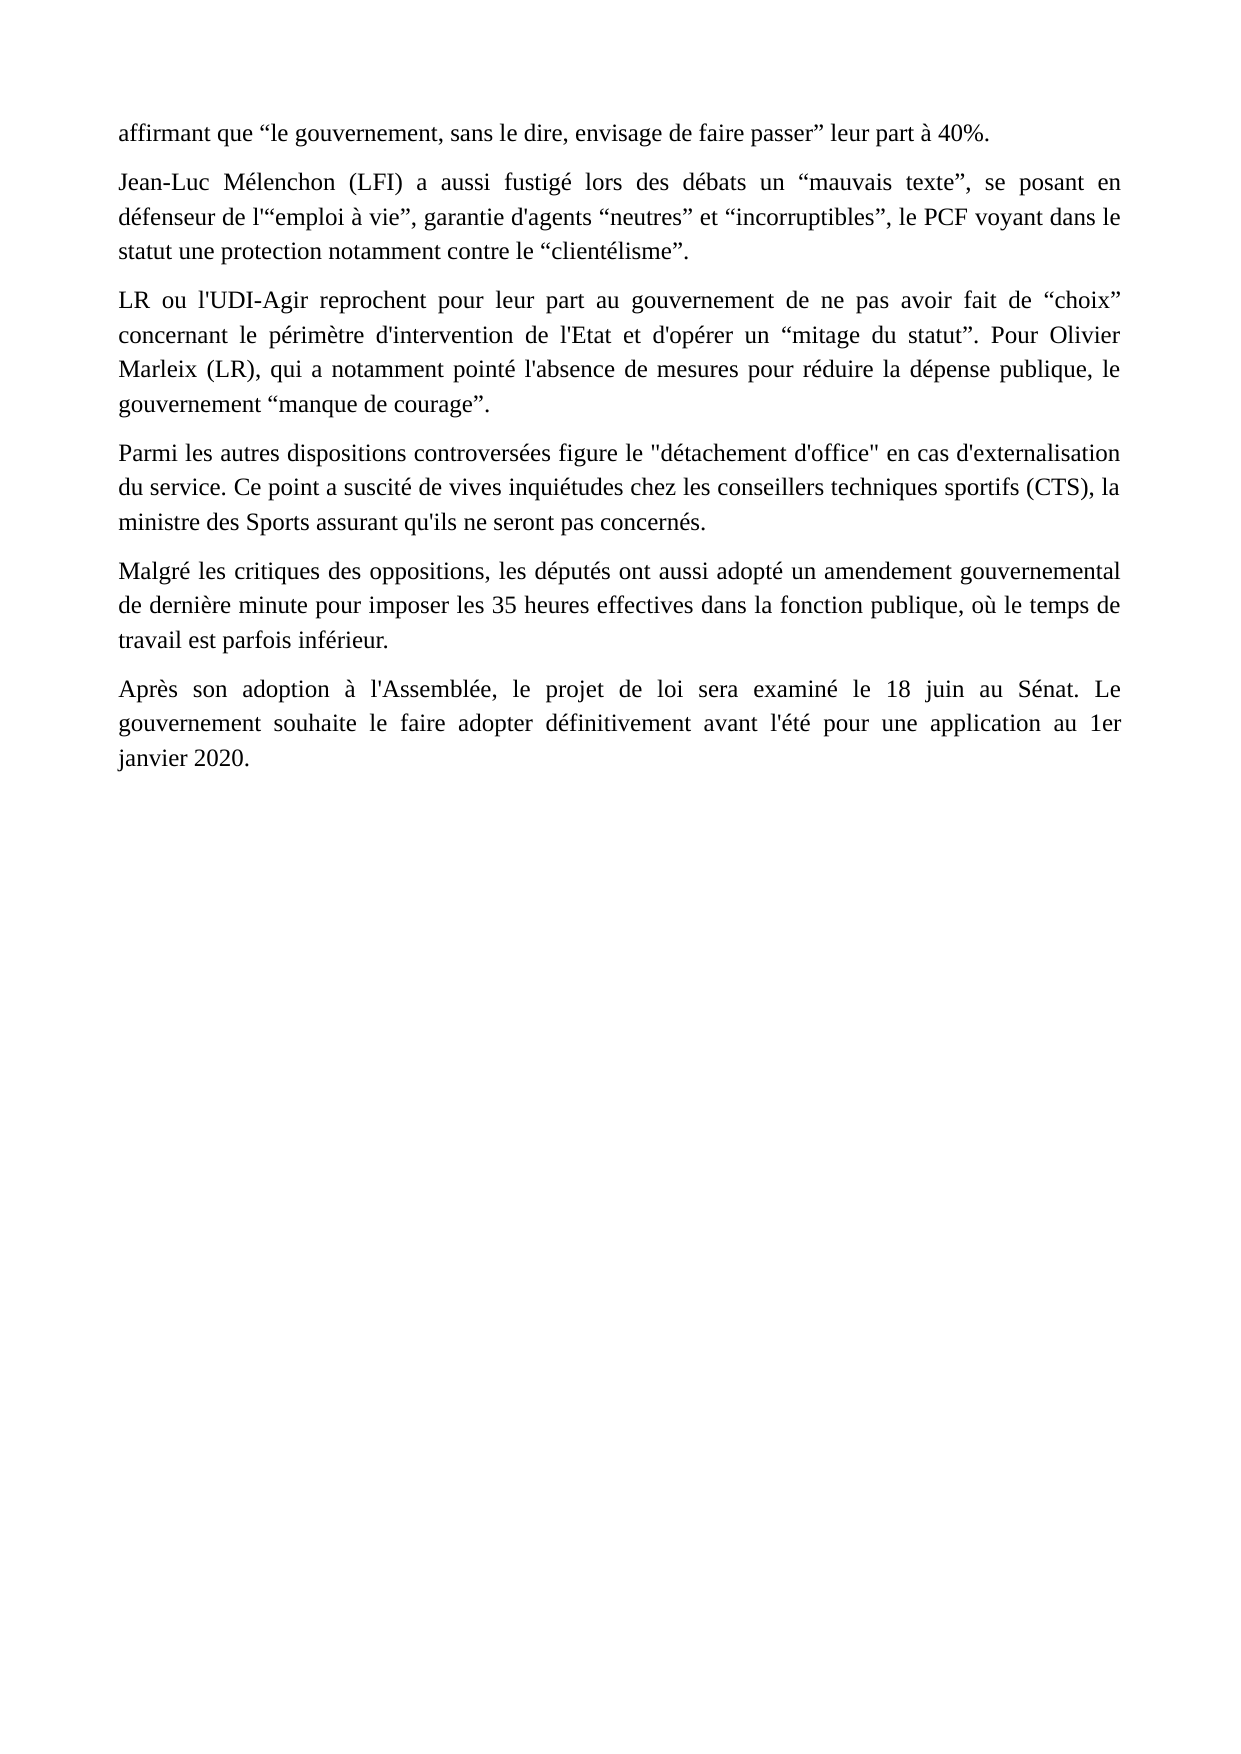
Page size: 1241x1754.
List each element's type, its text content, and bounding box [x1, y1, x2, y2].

text Après son adoption à l'Assemblée, le projet de loi sera examiné le 18 juin au Sénat. Le gouvernement souhaite le faire adopter définitivement avant l'été pour une application au 1er janvier 2020. [118, 674, 1122, 771]
text LR ou l'UDI-Agir reprochent pour leur part au gouvernement de ne pas avoir fait de “choix” concernant le périmètre d'intervention de l'Etat et d'opérer un “mitage du statut”. Pour Olivier Marleix (LR), qui a notamment pointé l'absence de mesures pour réduire la dépense publique, le gouvernement “manque de courage”. [118, 285, 1122, 417]
text affirmant que “le gouvernement, sans le dire, envisage de faire passer” leur part à 40%. [118, 118, 1122, 147]
text Jean-Luc Mélenchon (LFI) a aussi fustigé lors des débats un “mauvais texte”, se posant en défenseur de l'“emploi à vie”, garantie d'agents “neutres” et “incorruptibles”, le PCF voyant dans le statut une protection notamment contre le “clientélisme”. [118, 167, 1122, 265]
text Malgré les critiques des oppositions, les députés ont aussi adopté un amendement gouvernemental de dernière minute pour imposer les 35 heures effectives dans la fonction publique, où le temps de travail est parfois inférieur. [118, 556, 1122, 653]
text Parmi les autres dispositions controversées figure le "détachement d'office" en cas d'externalisation du service. Ce point a suscité de vives inquiétudes chez les conseillers techniques sportifs (CTS), la ministre des Sports assurant qu'ils ne seront pas concernés. [118, 438, 1122, 535]
